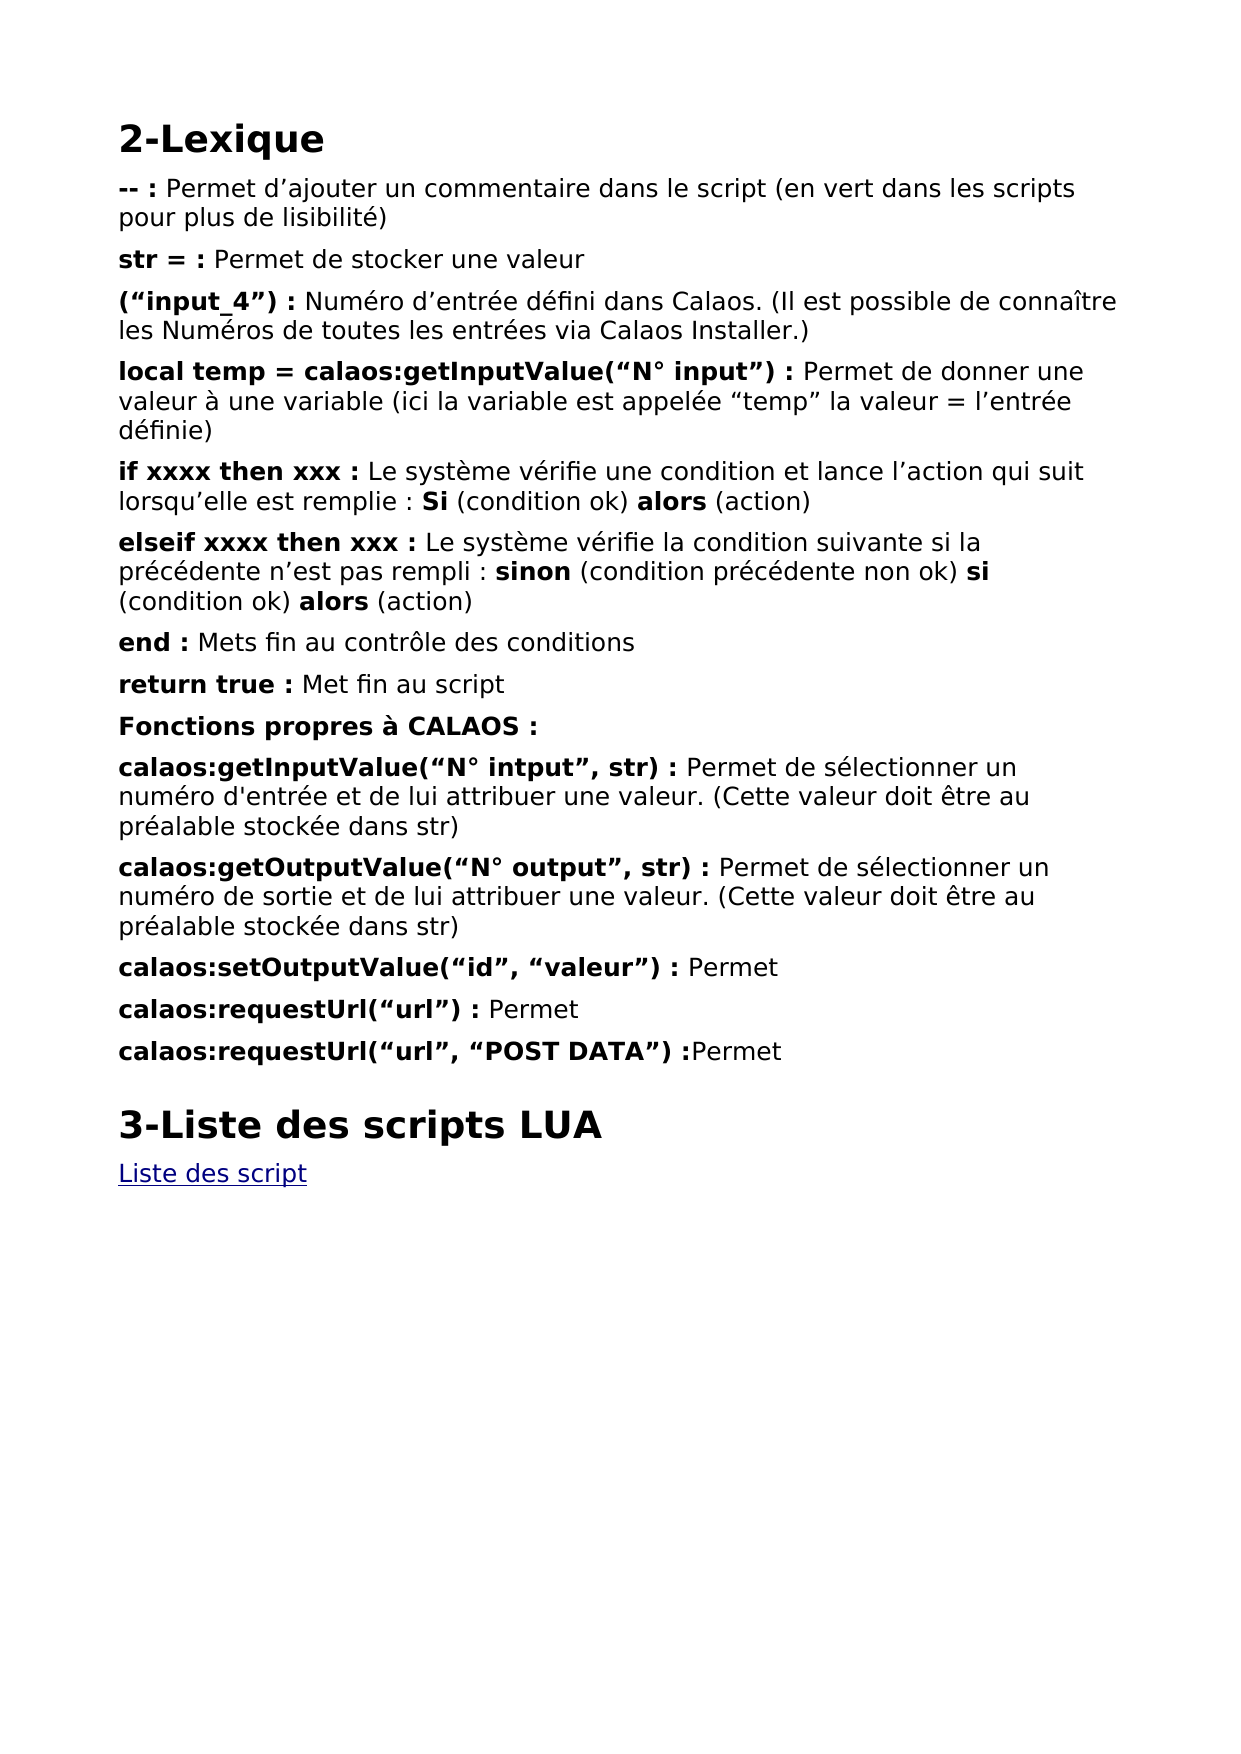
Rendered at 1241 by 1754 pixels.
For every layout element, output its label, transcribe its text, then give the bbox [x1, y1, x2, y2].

text calaos:setOutputValue(“id”, “valeur”) : Permet [118, 953, 1122, 983]
text (“input_4”) : Numéro d’entrée défini dans Calaos. (Il est possible de connaître les Numéros de toutes les entrées via Calaos Installer.) [118, 287, 1122, 345]
subtitle 3-Liste des scripts LUA [118, 1103, 1122, 1147]
text Fonctions propres à CALAOS : [118, 712, 1122, 741]
text return true : Met fin au script [118, 670, 1122, 699]
text elseif xxxx then xxx : Le système vérifie la condition suivante si la précédente n’est pas rempli : sinon (condition précédente non ok) si (condition ok) alors (action) [118, 528, 1122, 616]
subtitle 2-Lexique [118, 118, 1122, 162]
text str = : Permet de stocker une valeur [118, 245, 1122, 274]
text calaos:getInputValue(“N° intput”, str) : Permet de sélectionner un numéro d'entrée et de lui attribuer une valeur. (Cette valeur doit être au préalable stockée dans str) [118, 753, 1122, 841]
text end : Mets fin au contrôle des conditions [118, 628, 1122, 658]
text -- : Permet d’ajouter un commentaire dans le script (en vert dans les scripts pour plus de lisibilité) [118, 174, 1122, 233]
text local temp = calaos:getInputValue(“N° input”) : Permet de donner une valeur à une variable (ici la variable est appelée “temp” la valeur = l’entrée définie) [118, 358, 1122, 445]
text if xxxx then xxx : Le système vérifie une condition et lance l’action qui suit lorsqu’elle est remplie : Si (condition ok) alors (action) [118, 458, 1122, 516]
text Liste des script [118, 1159, 1122, 1189]
text calaos:getOutputValue(“N° output”, str) : Permet de sélectionner un numéro de sortie et de lui attribuer une valeur. (Cette valeur doit être au préalable stockée dans str) [118, 853, 1122, 941]
text calaos:requestUrl(“url”) : Permet [118, 995, 1122, 1024]
text calaos:requestUrl(“url”, “POST DATA”) :Permet [118, 1037, 1122, 1066]
